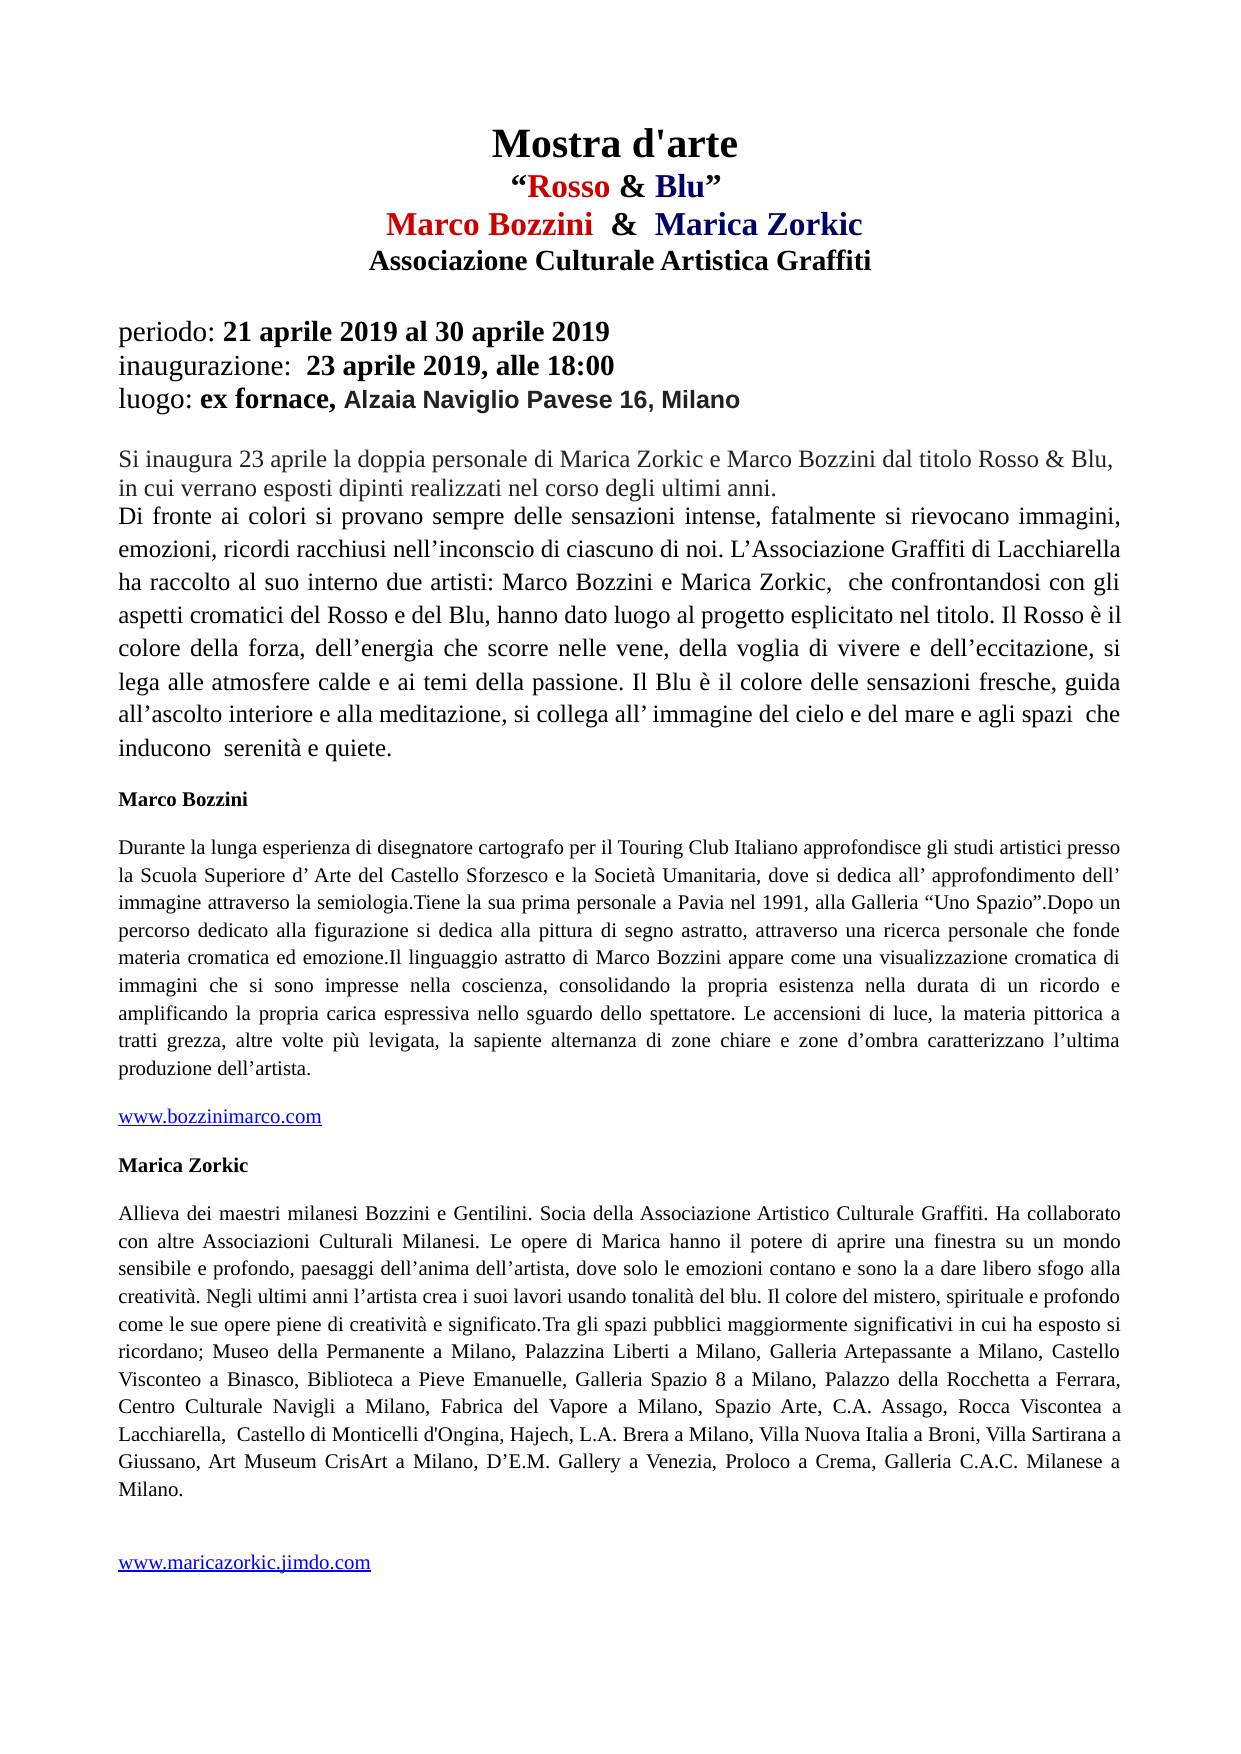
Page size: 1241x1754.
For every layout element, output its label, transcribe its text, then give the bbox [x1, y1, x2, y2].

text periodo: 21 aprile 2019 al 30 aprile 2019 [118, 314, 1122, 348]
text Marco Bozzini & Marica Zorkic [118, 204, 1122, 243]
text www.bozzinimarco.com [118, 1104, 1122, 1128]
text Mostra d'arte [118, 118, 1122, 166]
text www.maricazorkic.jimdo.com [118, 1549, 1122, 1574]
text Durante la lunga esperienza di disegnatore cartografo per il Touring Club Italiano approfondisce gli studi artistici presso la Scuola Superiore d’ Arte del Castello Sforzesco e la Società Umanitaria, dove si dedica all’ approfondimento dell’ immagine attraverso la semiologia.Tiene la sua prima personale a Pavia nel 1991, alla Galleria “Uno Spazio”.Dopo un percorso dedicato alla figurazione si dedica alla pittura di segno astratto, attraverso una ricerca personale che fonde materia cromatica ed emozione.Il linguaggio astratto di Marco Bozzini appare come una visualizzazione cromatica di immagini che si sono impresse nella coscienza, consolidando la propria esistenza nella durata di un ricordo e amplificando la propria carica espressiva nello sguardo dello spettatore. Le accensioni di luce, la materia pittorica a tratti grezza, altre volte più levigata, la sapiente alternanza di zone chiare e zone d’ombra caratterizzano l’ultima produzione dell’artista. [118, 835, 1122, 1080]
text Di fronte ai colori si provano sempre delle sensazioni intense, fatalmente si rievocano immagini, emozioni, ricordi racchiusi nell’inconscio di ciascuno di noi. L’Associazione Graffiti di Lacchiarella ha raccolto al suo interno due artisti: Marco Bozzini e Marica Zorkic, che confrontandosi con gli aspetti cromatici del Rosso e del Blu, hanno dato luogo al progetto esplicitato nel titolo. Il Rosso è il colore della forza, dell’energia che scorre nelle vene, della voglia di vivere e dell’eccitazione, si lega alle atmosfere calde e ai temi della passione. Il Blu è il colore delle sensazioni fresche, guida all’ascolto interiore e alla meditazione, si collega all’ immagine del cielo e del mare e agli spazi che inducono serenità e quiete. [118, 501, 1122, 761]
text Marica Zorkic [118, 1153, 1122, 1177]
text Allieva dei maestri milanesi Bozzini e Gentilini. Socia della Associazione Artistico Culturale Graffiti. Ha collaborato con altre Associazioni Culturali Milanesi. Le opere di Marica hanno il potere di aprire una finestra su un mondo sensibile e profondo, paesaggi dell’anima dell’artista, dove solo le emozioni contano e sono la a dare libero sfogo alla creatività. Negli ultimi anni l’artista crea i suoi lavori usando tonalità del blu. Il colore del mistero, spirituale e profondo come le sue opere piene di creatività e significato.Tra gli spazi pubblici maggiormente significativi in cui ha esposto si ricordano; Museo della Permanente a Milano, Palazzina Liberti a Milano, Galleria Artepassante a Milano, Castello Visconteo a Binasco, Biblioteca a Pieve Emanuelle, Galleria Spazio 8 a Milano, Palazzo della Rocchetta a Ferrara, Centro Culturale Navigli a Milano, Fabrica del Vapore a Milano, Spazio Arte, C.A. Assago, Rocca Viscontea a Lacchiarella, Castello di Monticelli d'Ongina, Hajech, L.A. Brera a Milano, Villa Nuova Italia a Broni, Villa Sartirana a Giussano, Art Museum CrisArt a Milano, D’E.M. Gallery a Venezia, Proloco a Crema, Galleria C.A.C. Milanese a Milano. [118, 1201, 1122, 1501]
text luogo: ex fornace, Alzaia Naviglio Pavese 16, Milano [118, 382, 1122, 415]
text Si inaugura 23 aprile la doppia personale di Marica Zorkic e Marco Bozzini dal titolo Rosso & Blu, in cui verrano esposti dipinti realizzati nel corso degli ultimi anni. [118, 444, 1122, 501]
text “Rosso & Blu” [118, 166, 1122, 204]
text Marco Bozzini [118, 786, 1122, 811]
text Associazione Culturale Artistica Graffiti [118, 243, 1122, 276]
text inaugurazione: 23 aprile 2019, alle 18:00 [118, 348, 1122, 382]
